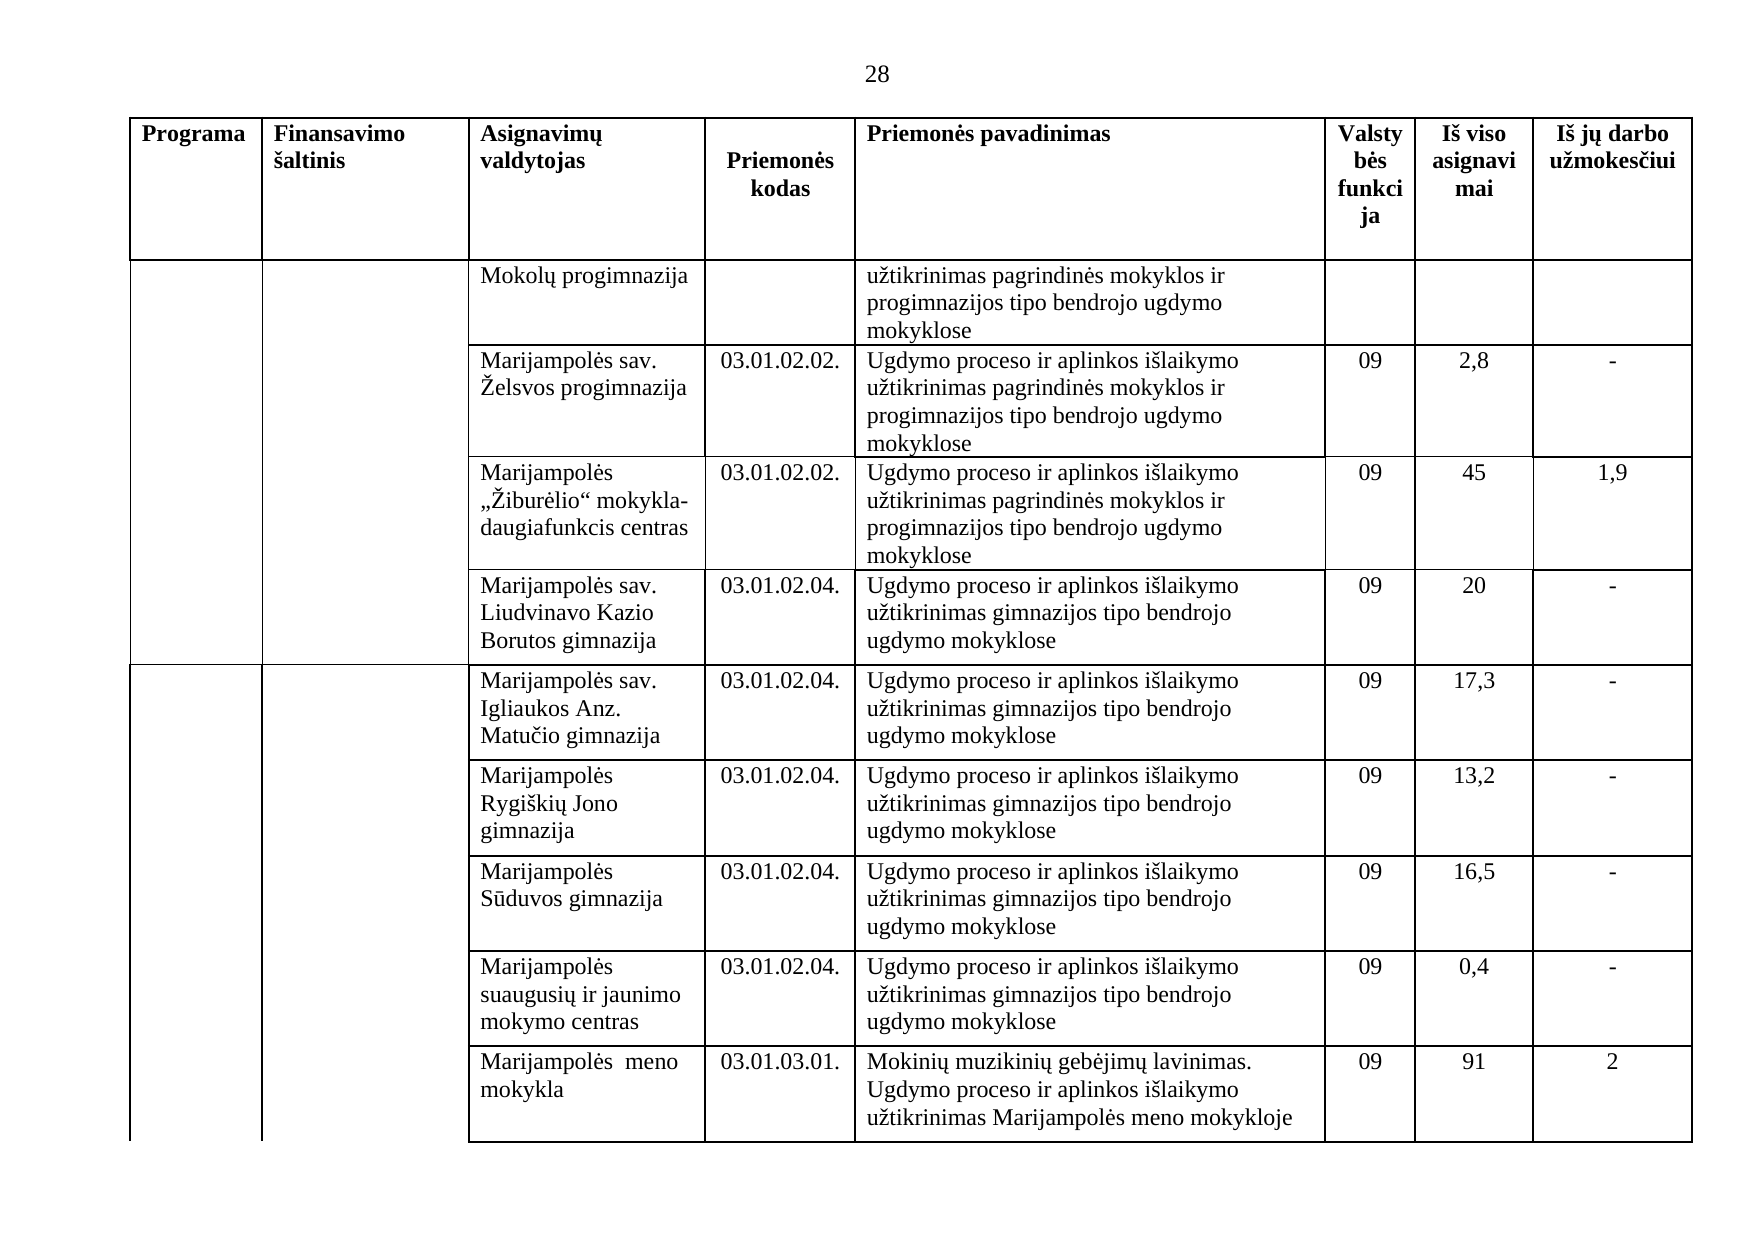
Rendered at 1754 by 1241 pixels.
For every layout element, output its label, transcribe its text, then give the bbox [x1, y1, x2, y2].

table_cell [131, 261, 262, 664]
table_cell 03.01.02.04. [706, 857, 854, 950]
table_cell Ugdymo proceso ir aplinkos išlaikymo užtikrinimas pagrindinės mokyklos ir progimnazijos tipo bendrojo ugdymo mokyklose [856, 346, 1324, 456]
table_cell - [1534, 952, 1691, 1045]
table_cell Ugdymo proceso ir aplinkos išlaikymo užtikrinimas gimnazijos tipo bendrojo ugdymo mokyklose [856, 952, 1324, 1045]
table_cell Marijampolės Rygiškių Jono gimnazija [470, 761, 704, 854]
table_cell [131, 229, 261, 259]
table_cell 20 [1416, 570, 1532, 664]
table_cell 13,2 [1416, 761, 1532, 854]
table_cell [263, 261, 468, 664]
table_cell 09 [1326, 952, 1414, 1045]
table_header Asignavimų valdytojas [470, 119, 704, 229]
table_cell 17,3 [1416, 666, 1532, 759]
table_cell 0,4 [1416, 952, 1532, 1045]
table_header Programa [131, 119, 261, 229]
table_cell Ugdymo proceso ir aplinkos išlaikymo užtikrinimas gimnazijos tipo bendrojo ugdymo mokyklose [856, 857, 1324, 950]
table_cell Marijampolės sav. Liudvinavo Kazio Borutos gimnazija [469, 570, 704, 664]
table_cell [856, 229, 1324, 259]
table_cell 03.01.02.04. [706, 570, 854, 664]
table_cell 45 [1416, 457, 1533, 569]
table_cell 03.01.02.02. [706, 457, 855, 569]
table_cell [706, 261, 854, 344]
table_header Valstybės funkcija [1326, 119, 1414, 229]
table_cell Marijampolės meno mokykla [470, 1047, 704, 1141]
table_cell Ugdymo proceso ir aplinkos išlaikymo užtikrinimas gimnazijos tipo bendrojo ugdymo mokyklose [856, 761, 1324, 854]
table_cell 03.01.02.02. [706, 346, 854, 456]
table_cell Mokinių muzikinių gebėjimų lavinimas. Ugdymo proceso ir aplinkos išlaikymo užtikrinimas Marijampolės meno mokykloje [856, 1047, 1324, 1141]
table_cell 03.01.02.04. [706, 952, 854, 1045]
table_cell 03.01.02.04. [706, 666, 854, 759]
table_cell Ugdymo proceso ir aplinkos išlaikymo užtikrinimas gimnazijos tipo bendrojo ugdymo mokyklose [856, 571, 1324, 664]
table_cell [1534, 261, 1691, 344]
table_cell - [1534, 761, 1691, 854]
table_cell Marijampolės sav. Igliaukos Anz. Matučio gimnazija [470, 666, 704, 759]
table_cell - [1534, 571, 1691, 664]
table_cell Mokolų progimnazija [469, 261, 704, 344]
table_cell 16,5 [1416, 857, 1532, 950]
table_cell [263, 665, 468, 1141]
table_cell 1,9 [1534, 458, 1691, 569]
table_cell - [1534, 857, 1691, 950]
table_cell - [1534, 666, 1691, 759]
table_header Finansavimo šaltinis [263, 119, 468, 229]
table_cell [1326, 261, 1414, 344]
table_cell užtikrinimas pagrindinės mokyklos ir progimnazijos tipo bendrojo ugdymo mokyklose [856, 261, 1324, 344]
table_header Iš jų darbo užmokesčiui [1534, 119, 1691, 259]
table_cell 2,8 [1416, 346, 1532, 456]
table_cell Ugdymo proceso ir aplinkos išlaikymo užtikrinimas gimnazijos tipo bendrojo ugdymo mokyklose [856, 666, 1324, 759]
table_cell Marijampolės „Žiburėlio“ mokykla-daugiafunkcis centras [469, 457, 705, 569]
table_cell [1326, 229, 1414, 259]
table_cell Marijampolės sav. Želsvos progimnazija [469, 346, 704, 456]
table_cell 09 [1326, 346, 1414, 456]
table_cell 03.01.02.04. [706, 761, 854, 854]
table_cell [131, 665, 261, 1141]
table_cell [1416, 261, 1532, 344]
table_cell 03.01.03.01. [706, 1047, 854, 1141]
table_header Iš viso asignavimai [1416, 119, 1532, 259]
table_cell 2 [1534, 1047, 1691, 1141]
table_header Priemonės kodas [706, 119, 854, 229]
table_cell 91 [1416, 1047, 1532, 1141]
table_header Priemonės pavadinimas [856, 119, 1324, 229]
table_cell [263, 229, 468, 259]
table_cell 09 [1326, 761, 1414, 854]
table_cell [706, 229, 854, 259]
table_cell 09 [1326, 570, 1414, 664]
table_cell 09 [1326, 857, 1414, 950]
table_cell 09 [1326, 1047, 1414, 1141]
table_cell 09 [1326, 457, 1414, 569]
table_cell Marijampolės Sūduvos gimnazija [470, 857, 704, 950]
table_cell Ugdymo proceso ir aplinkos išlaikymo užtikrinimas pagrindinės mokyklos ir progimnazijos tipo bendrojo ugdymo mokyklose [856, 458, 1325, 569]
table_cell - [1534, 346, 1691, 456]
table_cell 09 [1326, 666, 1414, 759]
table_cell [470, 229, 704, 259]
table_cell Marijampolės suaugusių ir jaunimo mokymo centras [470, 952, 704, 1045]
